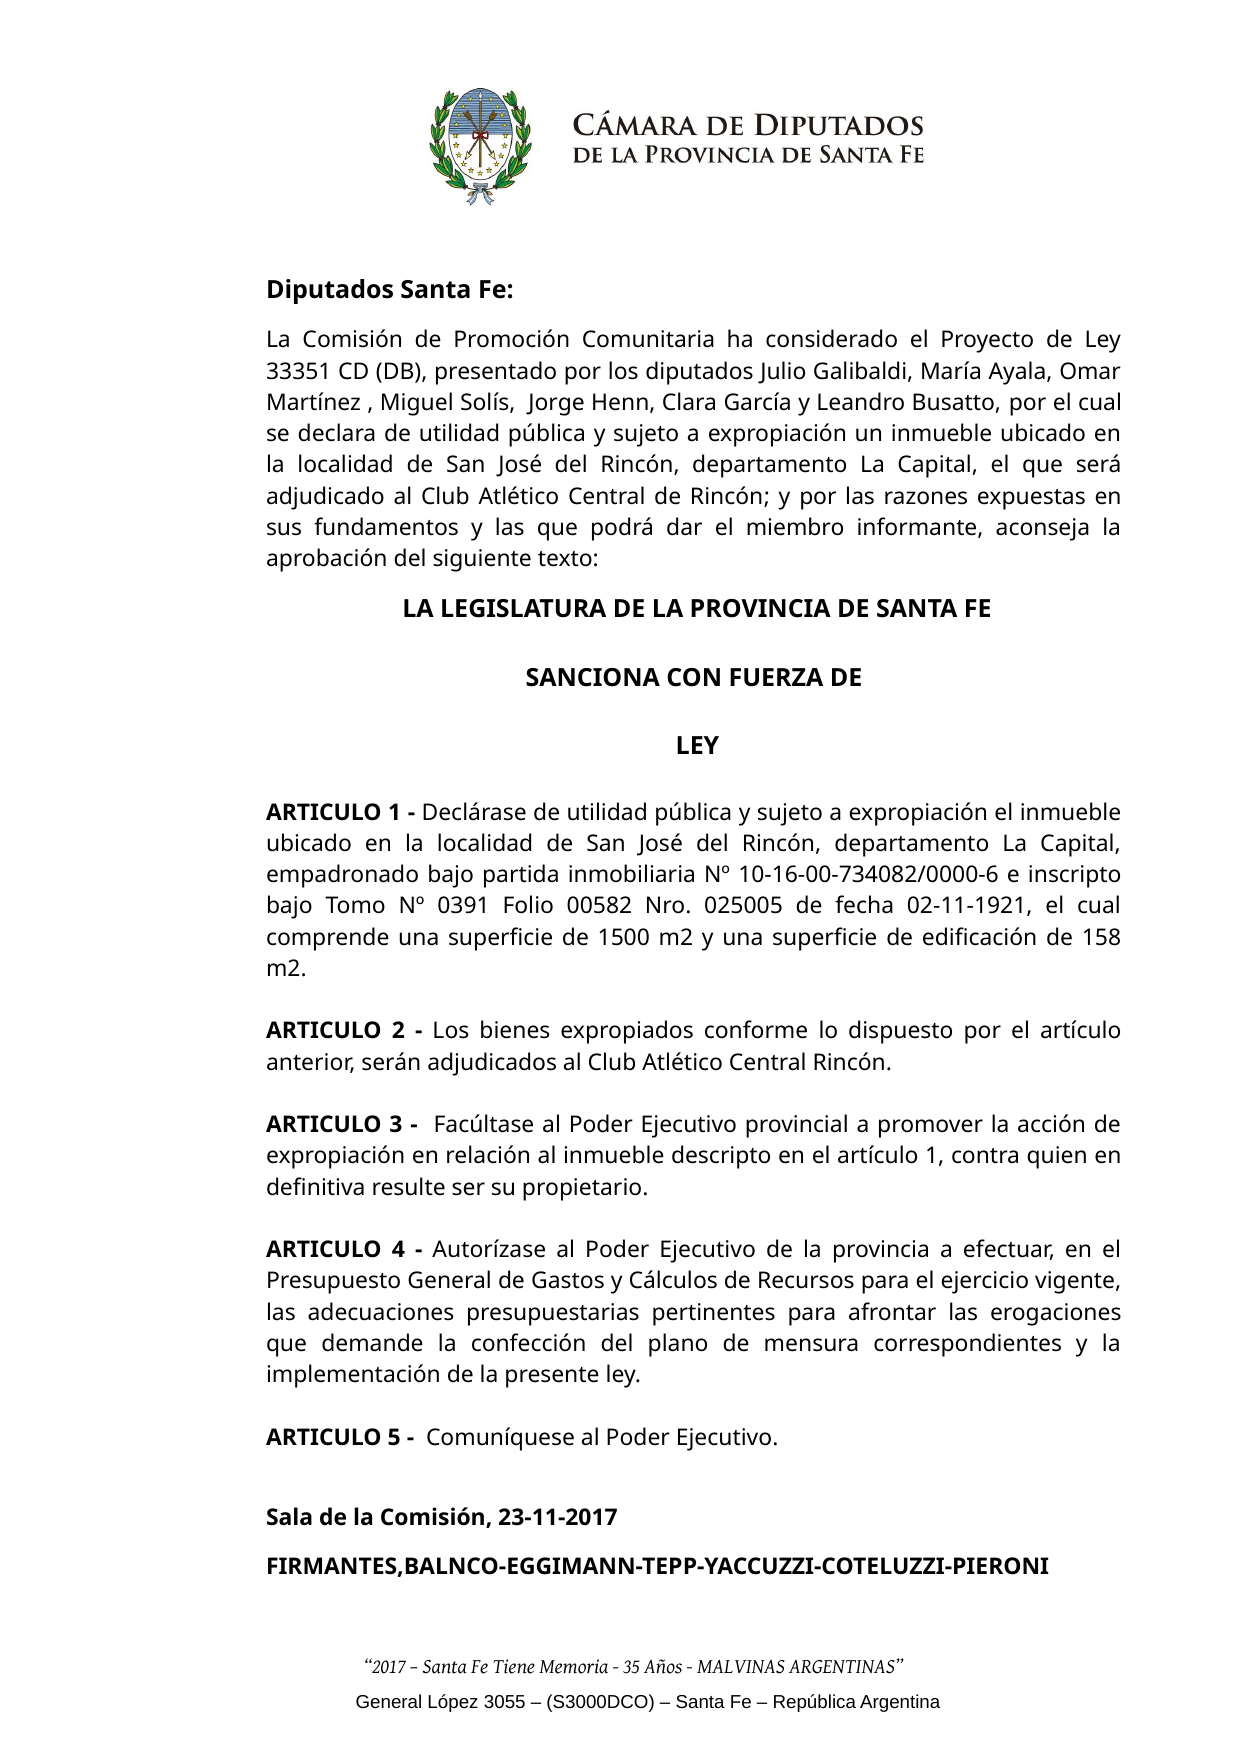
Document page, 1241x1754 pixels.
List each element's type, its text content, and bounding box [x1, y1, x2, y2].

text Sala de la Comisión, 23-11-2017 [266, 1501, 1122, 1532]
text ARTICULO 1 - Declárase de utilidad pública y sujeto a expropiación el inmueble ubicado en la localidad de San José del Rincón, departamento La Capital, empadronado bajo partida inmobiliaria Nº 10-16-00-734082/0000-6 e inscripto bajo Tomo Nº 0391 Folio 00582 Nro. 025005 de fecha 02-11-1921, el cual comprende una superficie de 1500 m2 y una superficie de edificación de 158 m2. [266, 796, 1122, 983]
picture [429, 88, 924, 210]
text FIRMANTES,BALNCO-EGGIMANN-TEPP-YACCUZZI-COTELUZZI-PIERONI [266, 1550, 1122, 1581]
text ARTICULO 4 - Autorízase al Poder Ejecutivo de la provincia a efectuar, en el Presupuesto General de Gastos y Cálculos de Recursos para el ejercicio vigente, las adecuaciones presupuestarias pertinentes para afrontar las erogaciones que demande la confección del plano de mensura correspondientes y la implementación de la presente ley. [266, 1233, 1122, 1389]
text ARTICULO 5 - Comuníquese al Poder Ejecutivo. [266, 1421, 1122, 1452]
text ARTICULO 2 - Los bienes expropiados conforme lo dispuesto por el artículo anterior, serán adjudicados al Club Atlético Central Rincón. [266, 1014, 1122, 1077]
text La Comisión de Promoción Comunitaria ha considerado el Proyecto de Ley 33351 CD (DB), presentado por los diputados Julio Galibaldi, María Ayala, Omar Martínez , Miguel Solís, Jorge Henn, Clara García y Leandro Busatto, por el cual se declara de utilidad pública y sujeto a expropiación un inmueble ubicado en la localidad de San José del Rincón, departamento La Capital, el que será adjudicado al Club Atlético Central de Rincón; y por las razones expuestas en sus fundamentos y las que podrá dar el miembro informante, aconseja la aprobación del siguiente texto: [266, 323, 1122, 573]
text SANCIONA CON FUERZA DE [266, 659, 1122, 693]
text LA LEGISLATURA DE LA PROVINCIA DE SANTA FE [266, 591, 1122, 625]
text Diputados Santa Fe: [266, 272, 1122, 306]
text ARTICULO 3 - Facúltase al Poder Ejecutivo provincial a promover la acción de expropiación en relación al inmueble descripto en el artículo 1, contra quien en definitiva resulte ser su propietario. [266, 1108, 1122, 1202]
text LEY [266, 727, 1122, 761]
